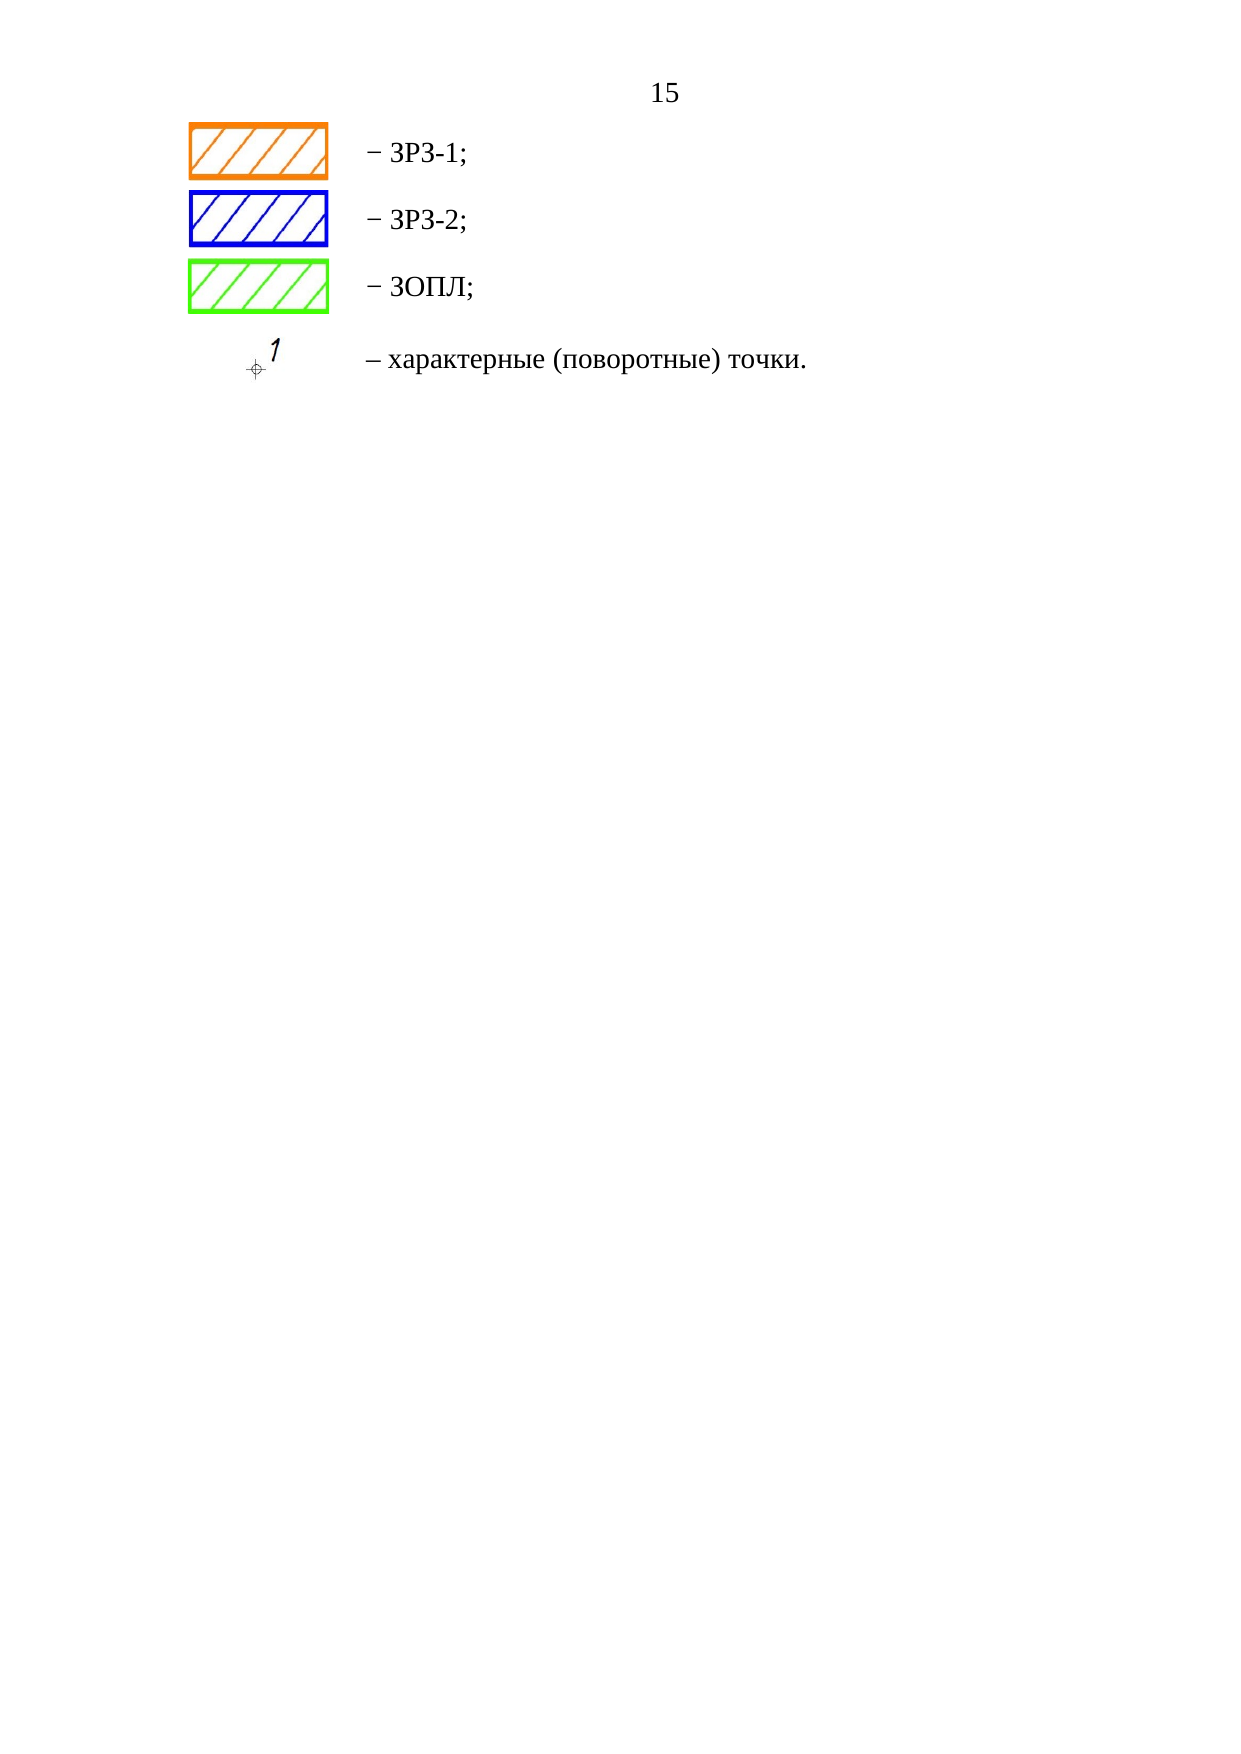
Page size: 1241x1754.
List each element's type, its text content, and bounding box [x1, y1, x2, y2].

table_cell – характерные (поворотные) точки. [355, 320, 1137, 396]
table_cell [163, 320, 354, 396]
table_cell [163, 118, 354, 185]
table_cell [163, 185, 354, 252]
table_cell − ЗРЗ-2; [355, 185, 1137, 252]
table_cell [163, 253, 354, 320]
table_cell − ЗОПЛ; [355, 253, 1137, 320]
table_cell − ЗРЗ-1; [355, 118, 1137, 185]
